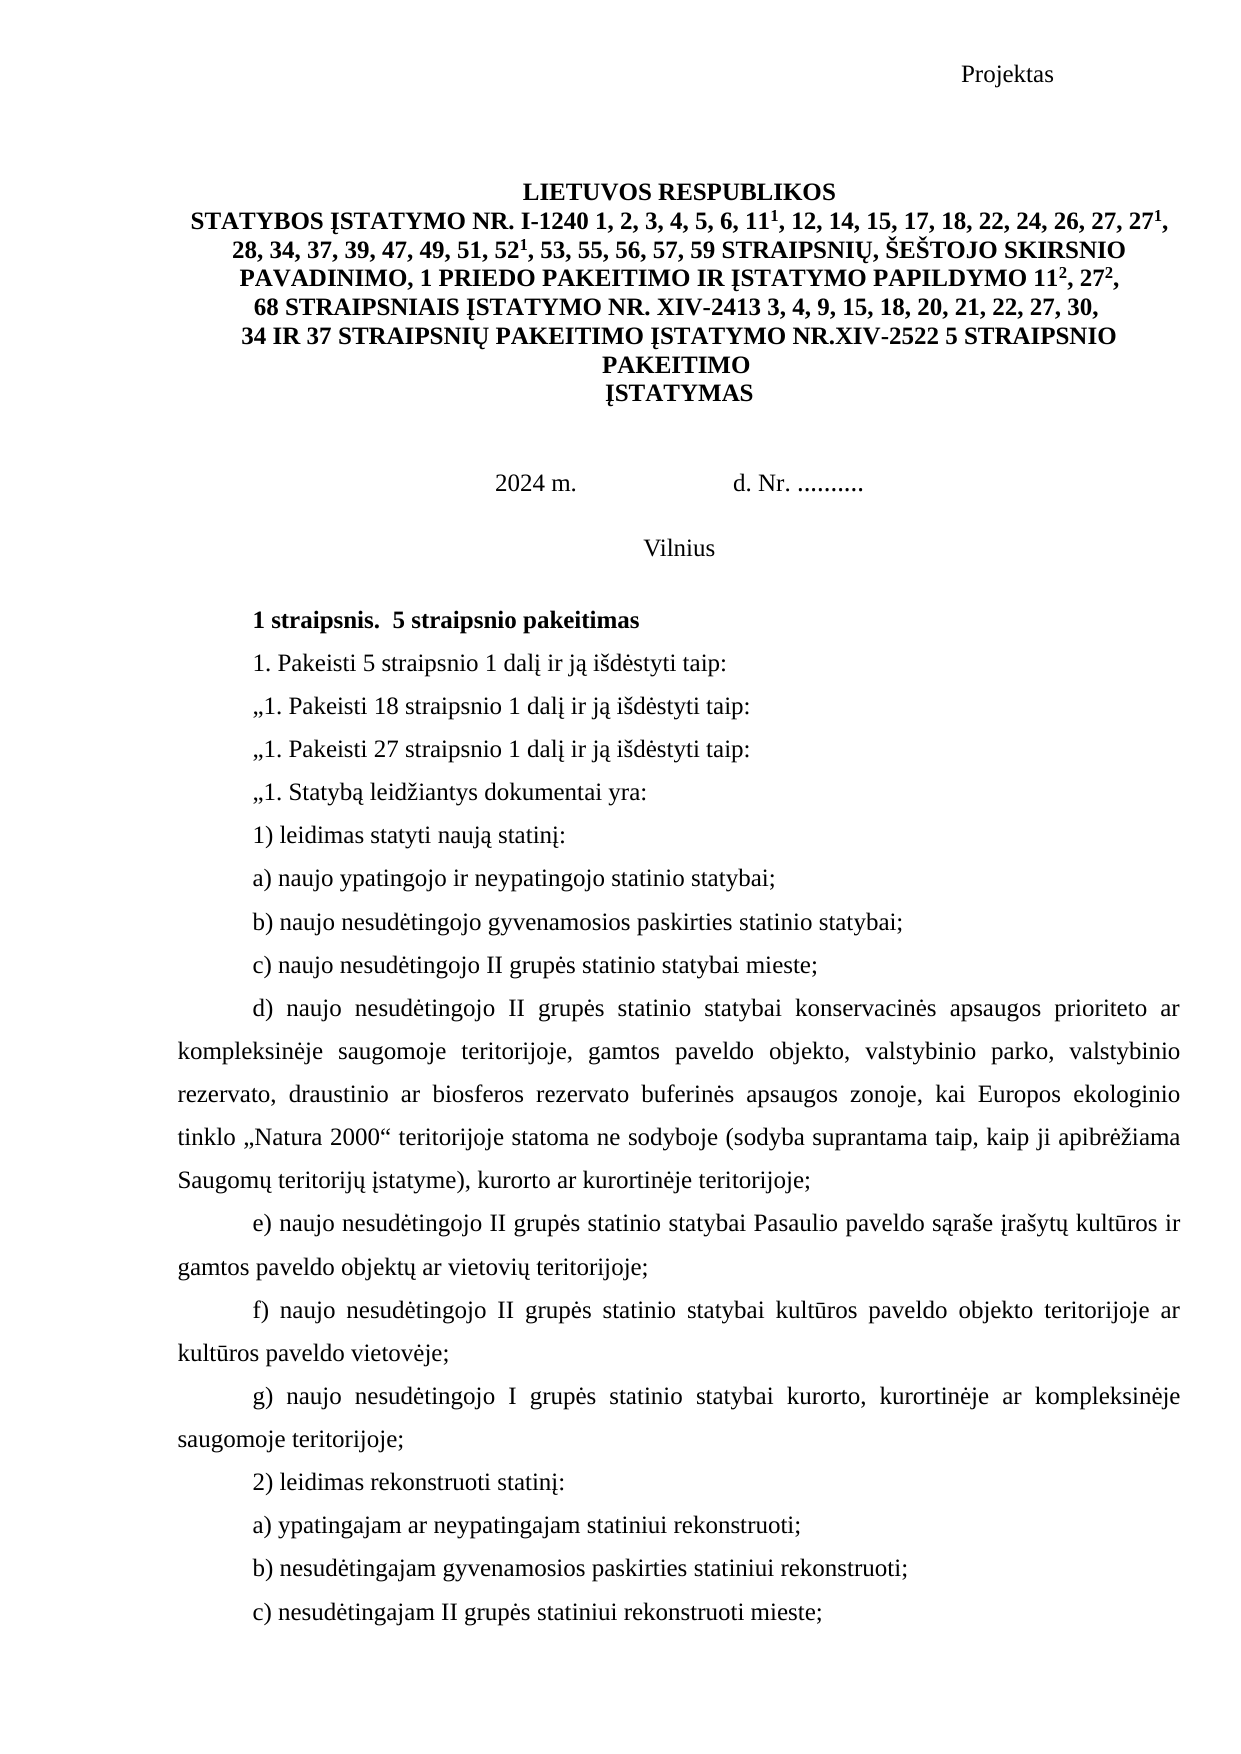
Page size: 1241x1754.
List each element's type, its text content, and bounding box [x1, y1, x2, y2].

text f) naujo nesudėtingojo II grupės statinio statybai kultūros paveldo objekto teritorijoje ar kultūros paveldo vietovėje; [177, 1295, 1181, 1367]
text 1) leidimas statyti naują statinį: [177, 820, 1181, 849]
text STATYBOS ĮSTATYMO NR. I-1240 1, 2, 3, 4, 5, 6, 111, 12, 14, 15, 17, 18, 22, 24, 26, 27, 271, 28, 34, 37, 39, 47, 49, 51, 521, 53, 55, 56, 57, 59 STRAIPSNIŲ, ŠEŠTOJO SKIRSNIO PAVADINIMO, 1 PRIEDO PAKEITIMO IR ĮSTATYMO PAPILDYMO 112, 272, 68 STRAIPSNIAIS ĮSTATYMO NR. XIV-2413 3, 4, 9, 15, 18, 20, 21, 22, 27, 30, 34 IR 37 STRAIPSNIŲ PAKEITIMO įstatymo nr.XIV-2522 5 straipsnio pakeitimo [177, 206, 1181, 378]
text „1. Pakeisti 27 straipsnio 1 dalį ir ją išdėstyti taip: [177, 734, 1181, 763]
text LIETUVOS RESPUBLIKOS [177, 177, 1181, 206]
text Vilnius [177, 533, 1181, 562]
text ĮstatymAS [177, 378, 1181, 407]
text e) naujo nesudėtingojo II grupės statinio statybai Pasaulio paveldo sąraše įrašytų kultūros ir gamtos paveldo objektų ar vietovių teritorijoje; [177, 1208, 1181, 1280]
text g) naujo nesudėtingojo I grupės statinio statybai kurorto, kurortinėje ar kompleksinėje saugomoje teritorijoje; [177, 1381, 1181, 1453]
text 1. Pakeisti 5 straipsnio 1 dalį ir ją išdėstyti taip: [177, 648, 1181, 677]
text 2) leidimas rekonstruoti statinį: [177, 1467, 1181, 1496]
text 2024 m. d. Nr. .......... [177, 465, 1181, 499]
text „1. Pakeisti 18 straipsnio 1 dalį ir ją išdėstyti taip: [177, 691, 1181, 720]
text a) naujo ypatingojo ir neypatingojo statinio statybai; [177, 863, 1181, 892]
text b) nesudėtingajam gyvenamosios paskirties statiniui rekonstruoti; [177, 1553, 1181, 1582]
text d) naujo nesudėtingojo II grupės statinio statybai konservacinės apsaugos prioriteto ar kompleksinėje saugomoje teritorijoje, gamtos paveldo objekto, valstybinio parko, valstybinio rezervato, draustinio ar biosferos rezervato buferinės apsaugos zonoje, kai Europos ekologinio tinklo „Natura 2000“ teritorijoje statoma ne sodyboje (sodyba suprantama taip, kaip ji apibrėžiama Saugomų teritorijų įstatyme), kurorto ar kurortinėje teritorijoje; [177, 993, 1181, 1194]
text b) naujo nesudėtingojo gyvenamosios paskirties statinio statybai; [177, 907, 1181, 935]
text „1. Statybą leidžiantys dokumentai yra: [177, 777, 1181, 806]
text 1 straipsnis. 5 straipsnio pakeitimas [177, 605, 1181, 633]
text c) naujo nesudėtingojo II grupės statinio statybai mieste; [177, 950, 1181, 978]
text a) ypatingajam ar neypatingajam statiniui rekonstruoti; [177, 1510, 1181, 1539]
text c) nesudėtingajam II grupės statiniui rekonstruoti mieste; [177, 1597, 1181, 1625]
